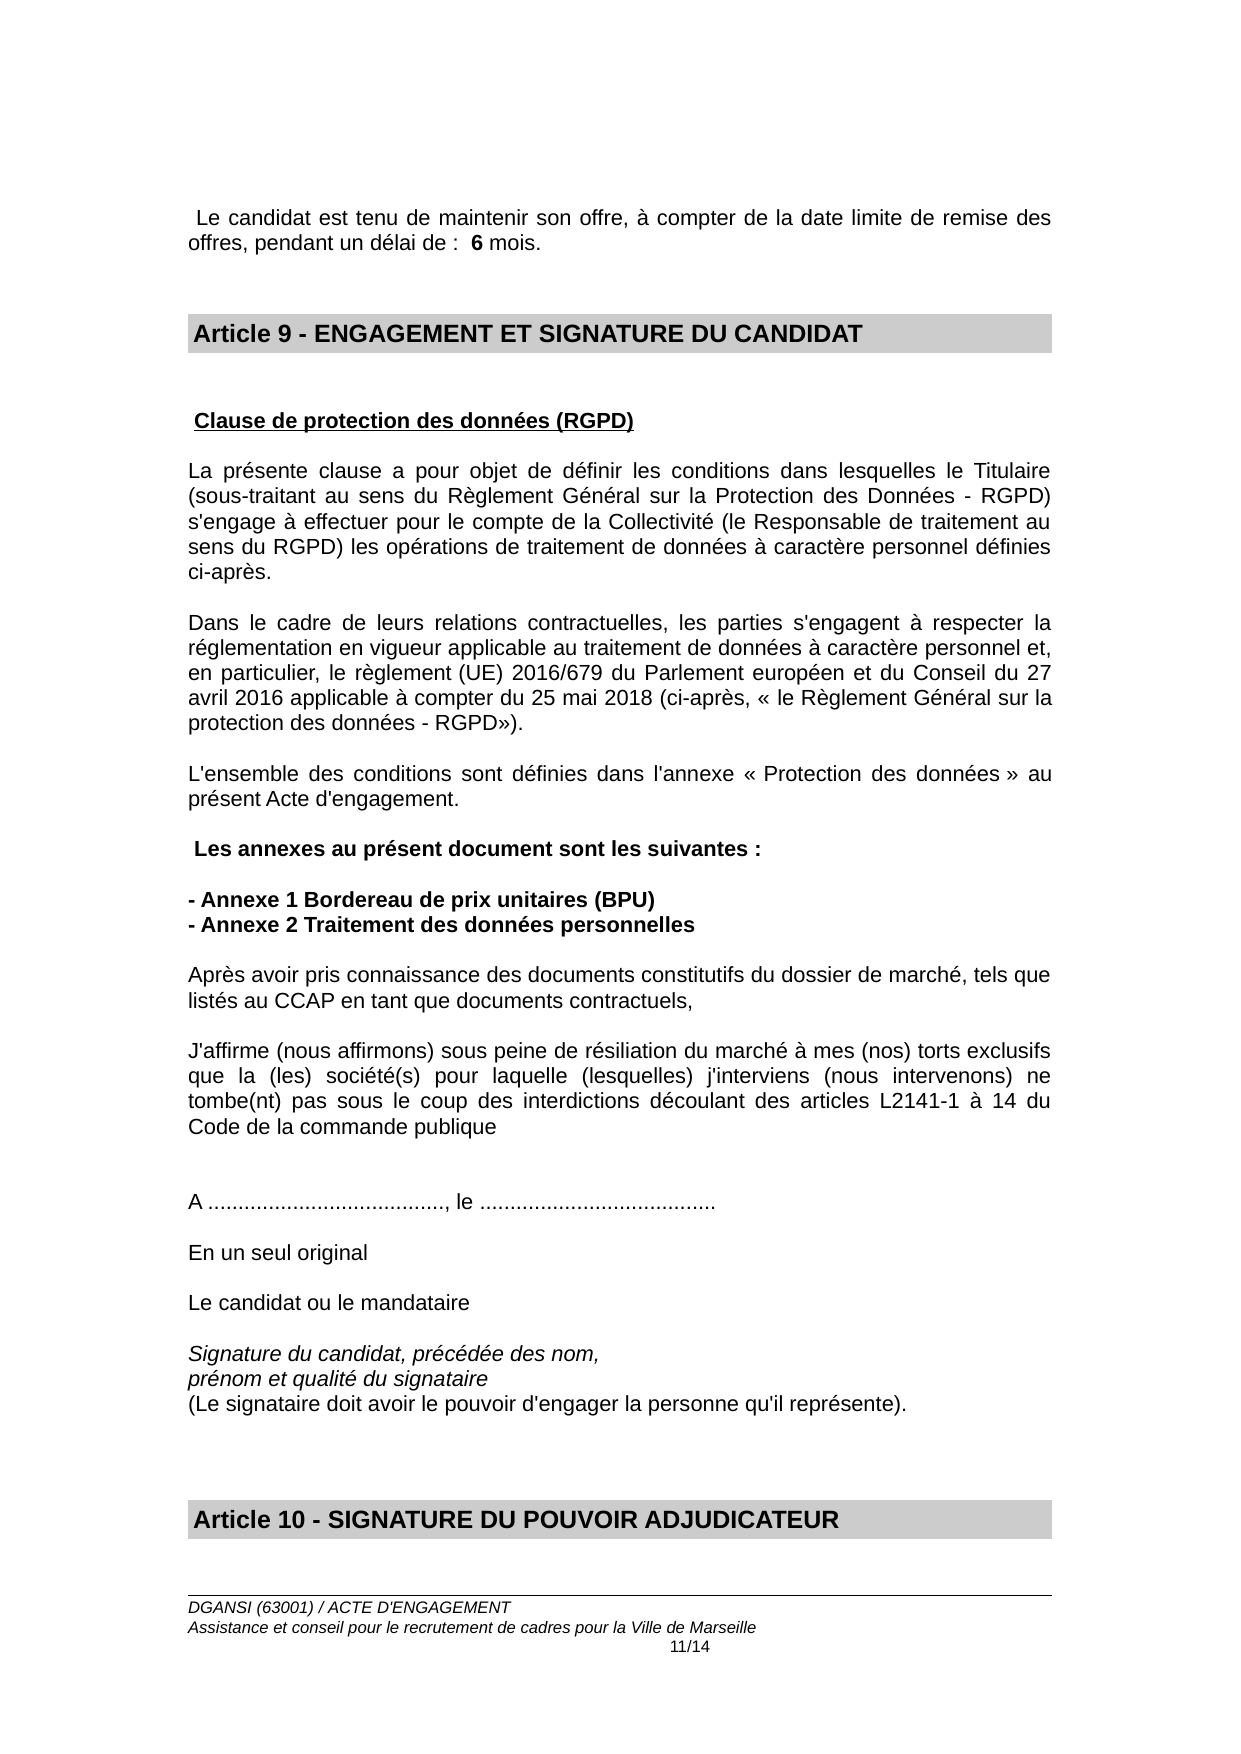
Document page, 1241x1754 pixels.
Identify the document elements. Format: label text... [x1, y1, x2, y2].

text prénom et qualité du signataire [188, 1366, 1052, 1391]
text La présente clause a pour objet de définir les conditions dans lesquelles le Titulaire (sous-traitant au sens du Règlement Général sur la Protection des Données - RGPD) s'engage à effectuer pour le compte de la Collectivité (le Responsable de traitement au sens du RGPD) les opérations de traitement de données à caractère personnel définies ci-après. [188, 458, 1052, 584]
text L'ensemble des conditions sont définies dans l'annexe « Protection des données » au présent Acte d'engagement. [188, 761, 1052, 811]
text - Annexe 2 Traitement des données personnelles [188, 912, 1052, 937]
text (Le signataire doit avoir le pouvoir d'engager la personne qu'il représente). [188, 1391, 1052, 1416]
text Après avoir pris connaissance des documents constitutifs du dossier de marché, tels que listés au CCAP en tant que documents contractuels, [188, 962, 1052, 1013]
subtitle SIGNATURE DU POUVOIR ADJUDICATEUR [190, 1503, 1050, 1537]
text Dans le cadre de leurs relations contractuelles, les parties s'engagent à respecter la réglementation en vigueur applicable au traitement de données à caractère personnel et, en particulier, le règlement (UE) 2016/679 du Parlement européen et du Conseil du 27 avril 2016 applicable à compter du 25 mai 2018 (ci-après, « le Règlement Général sur la protection des données - RGPD»). [188, 609, 1052, 735]
text Les annexes au présent document sont les suivantes : [188, 836, 1052, 861]
text Le candidat est tenu de maintenir son offre, à compter de la date limite de remise des offres, pendant un délai de : 6 mois. [188, 204, 1052, 255]
subtitle ENGAGEMENT ET SIGNATURE DU CANDIDAT [190, 316, 1050, 351]
text - Annexe 1 Bordereau de prix unitaires (BPU) [188, 887, 1052, 912]
text J'affirme (nous affirmons) sous peine de résiliation du marché à mes (nos) torts exclusifs que la (les) société(s) pour laquelle (lesquelles) j'interviens (nous intervenons) ne tombe(nt) pas sous le coup des interdictions découlant des articles L2141-1 à 14 du Code de la commande publique [188, 1038, 1052, 1139]
text En un seul original [188, 1239, 1052, 1265]
text Signature du candidat, précédée des nom, [188, 1340, 1052, 1366]
text A ......................................., le ....................................... [188, 1189, 1052, 1214]
text Clause de protection des données (RGPD) [188, 408, 1052, 433]
text Le candidat ou le mandataire [188, 1290, 1052, 1315]
